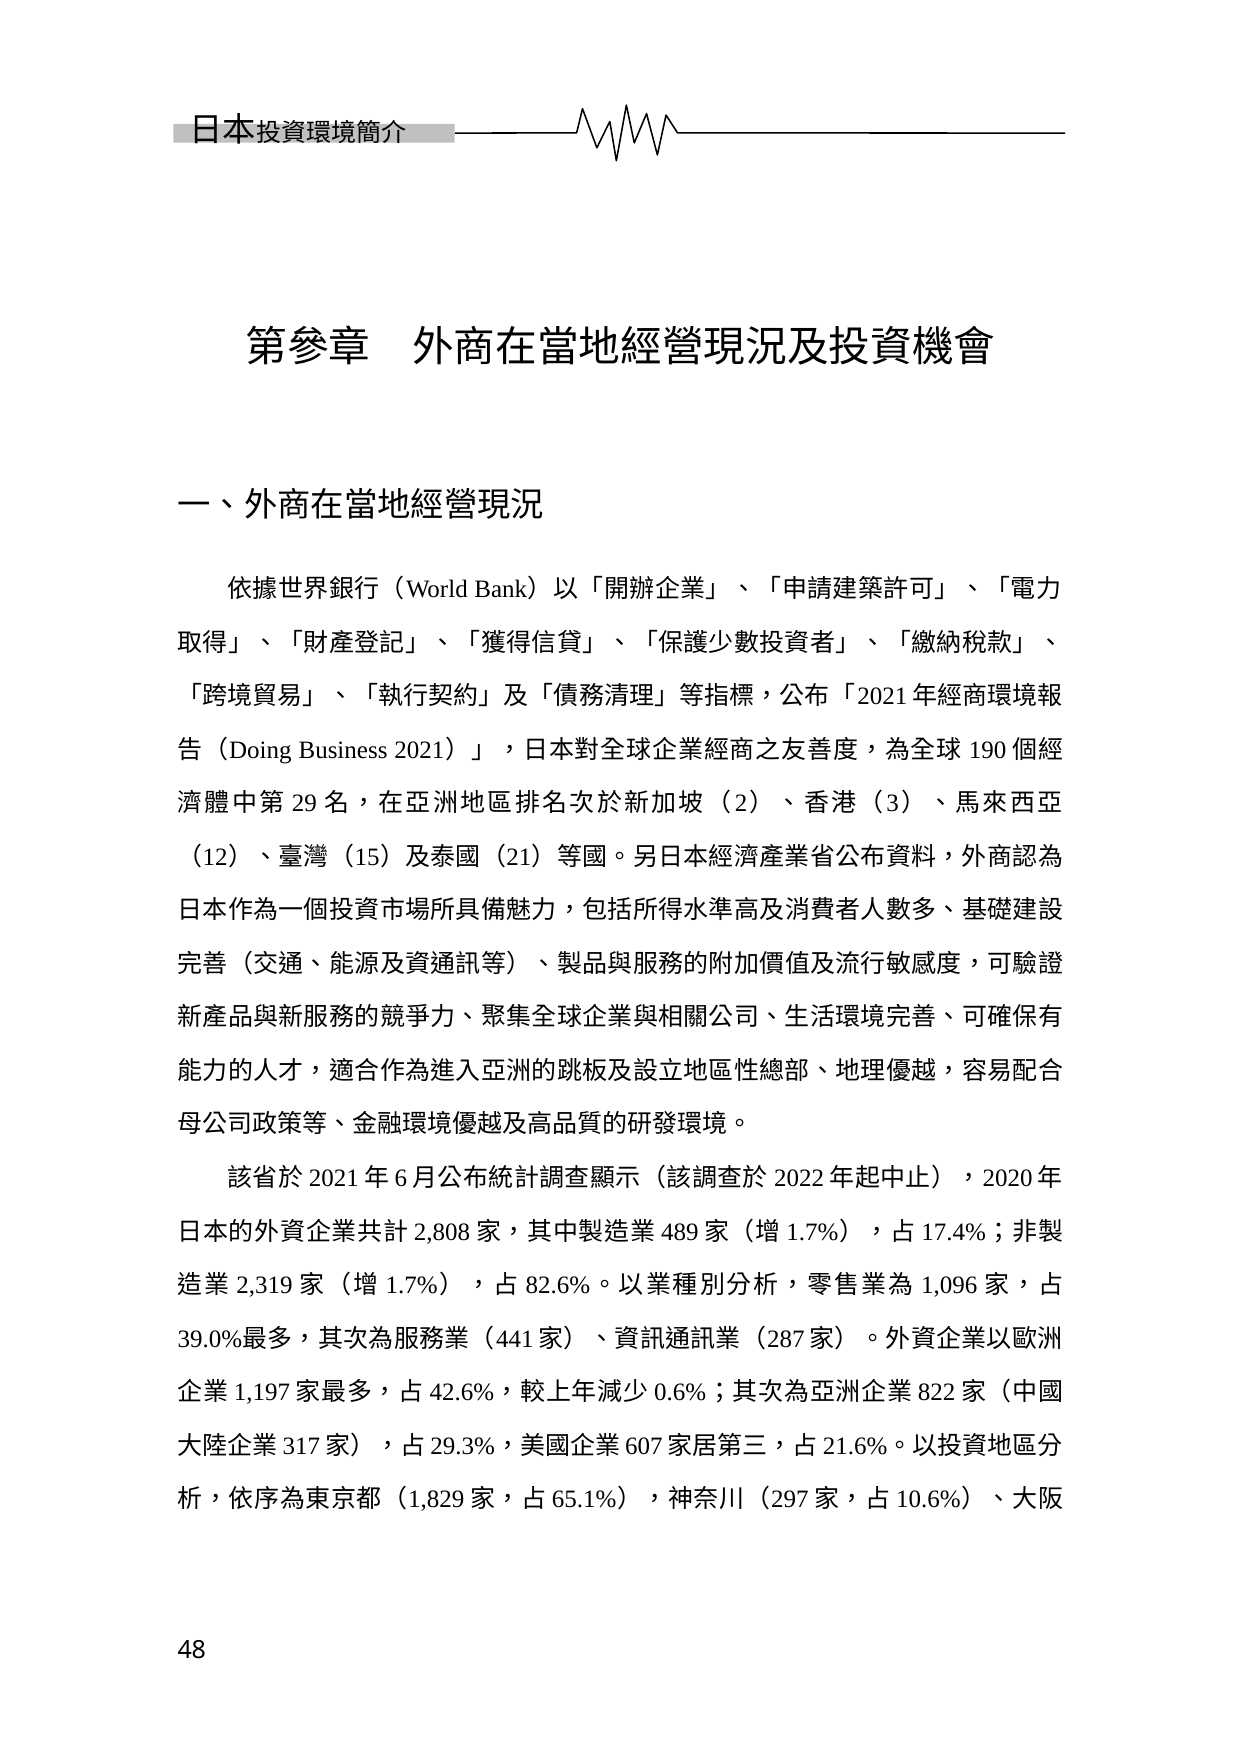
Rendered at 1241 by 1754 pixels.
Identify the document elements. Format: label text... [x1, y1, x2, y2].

text 該省於2021年6月公布統計調查顯示（該調查於2022年起中止），2020年日本的外資企業共計2,808家，其中製造業489家（增1.7%），占17.4%；非製造業2,319家（增1.7%），占82.6%。以業種別分析，零售業為1,096家，占39.0%最多，其次為服務業（441家）、資訊通訊業（287家）。外資企業以歐洲企業1,197家最多，占42.6%，較上年減少0.6%；其次為亞洲企業822家（中國大陸企業317家），占29.3%，美國企業607家居第三，占21.6%。以投資地區分析，依序為東京都（1,829家，占65.1%），神奈川（297家，占10.6%）、大阪 [177, 1149, 1063, 1524]
text 依據世界銀行（World Bank）以「開辦企業」、「申請建築許可」、「電力取得」、「財產登記」、「獲得信貸」、「保護少數投資者」、「繳納稅款」、「跨境貿易」、「執行契約」及「債務清理」等指標，公布「2021年經商環境報告（Doing Business 2021）」，日本對全球企業經商之友善度，為全球190個經濟體中第29名，在亞洲地區排名次於新加坡（2）、香港（3）、馬來西亞（12）、臺灣（15）及泰國（21）等國。另日本經濟產業省公布資料，外商認為日本作為一個投資市場所具備魅力，包括所得水準高及消費者人數多、基礎建設完善（交通、能源及資通訊等）、製品與服務的附加價值及流行敏感度，可驗證新產品與新服務的競爭力、聚集全球企業與相關公司、生活環境完善、可確保有能力的人才，適合作為進入亞洲的跳板及設立地區性總部、地理優越，容易配合母公司政策等、金融環境優越及高品質的研發環境。 [177, 560, 1063, 1149]
text 第參章 外商在當地經營現況及投資機會 [177, 290, 1063, 397]
text 一、外商在當地經營現況 [177, 477, 1063, 531]
